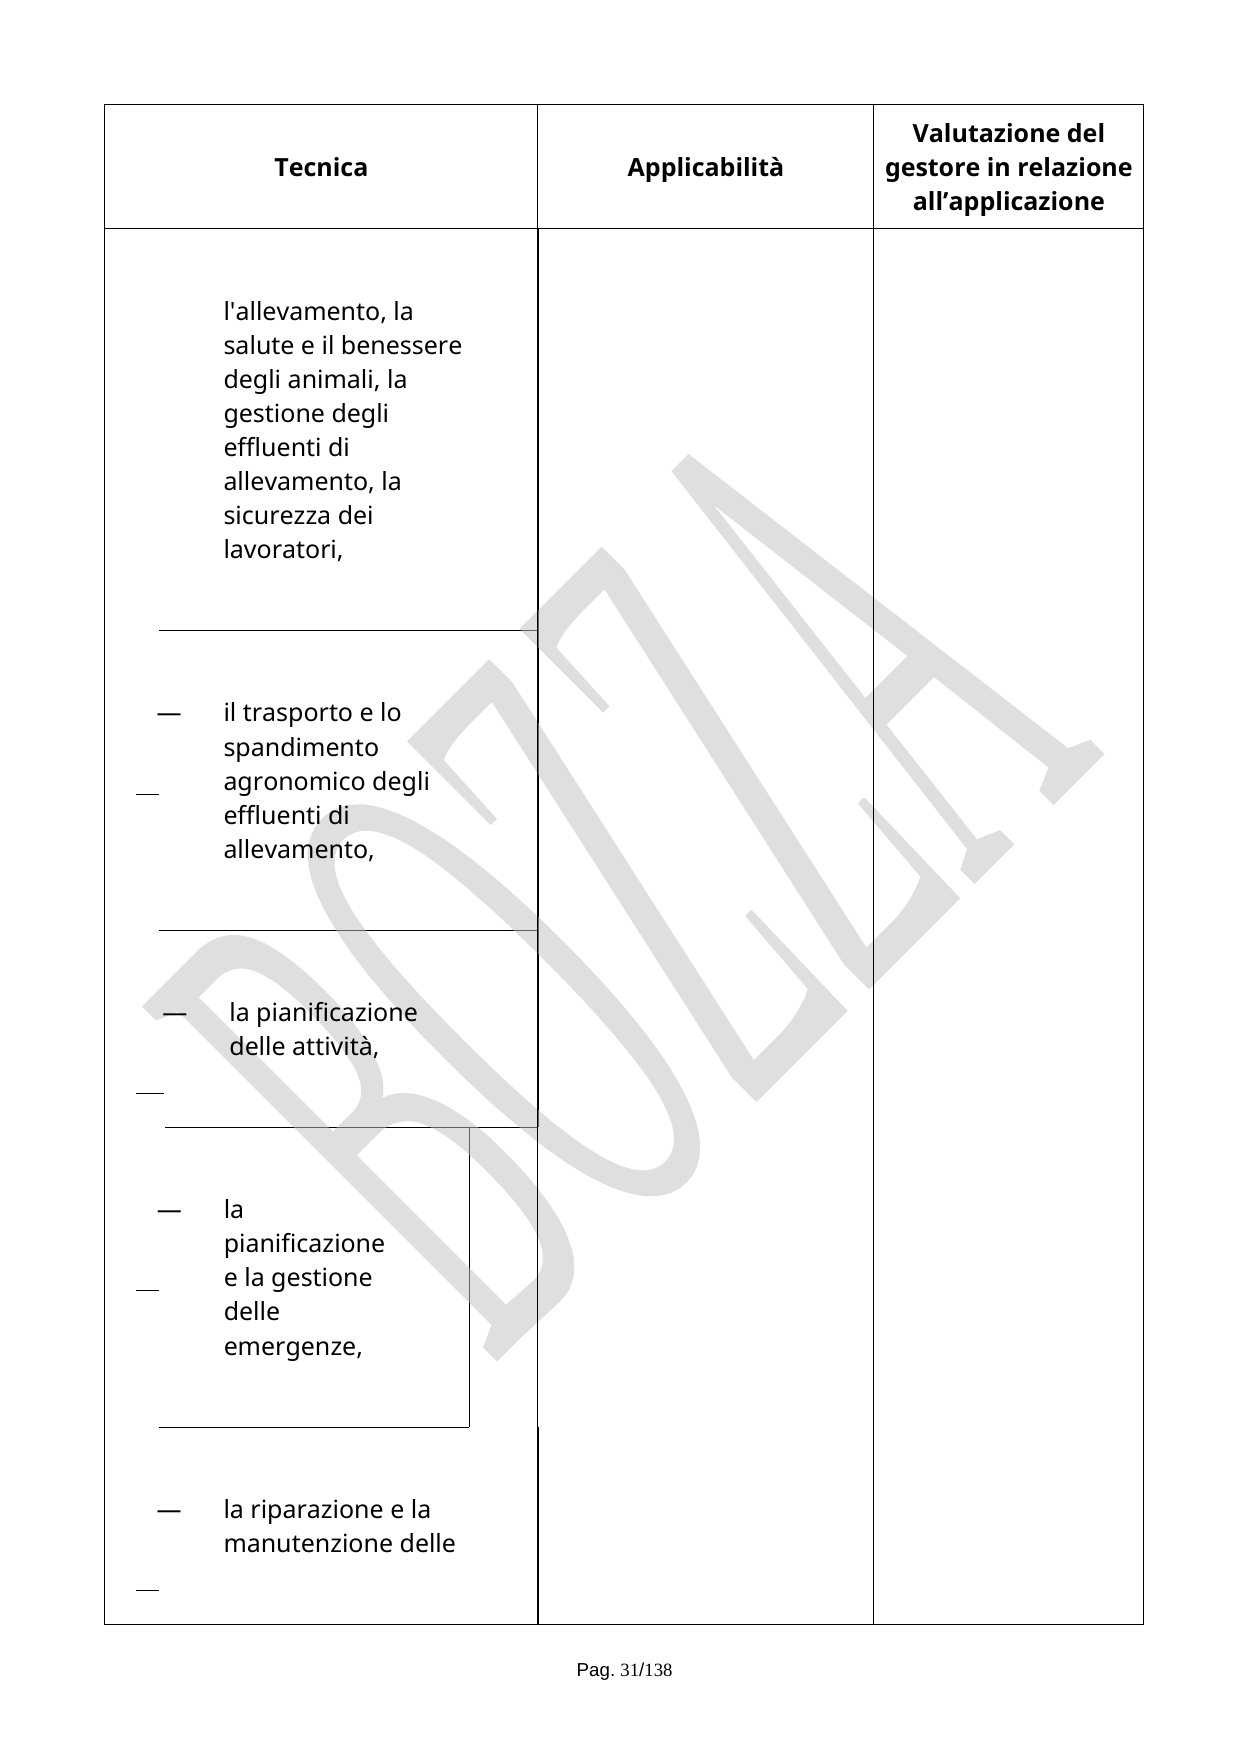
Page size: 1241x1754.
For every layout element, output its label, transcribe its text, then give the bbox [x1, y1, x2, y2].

table_header — [136, 1427, 159, 1590]
table_header il trasporto e lo spandimento agronomico degli effluenti di allevamento, [159, 631, 537, 930]
table_header la pianificazione delle attività, [165, 930, 517, 1127]
table_header — [136, 1094, 164, 1127]
table_header l'allevamento, la salute e il benessere degli animali, la gestione degli effluenti di allevamento, la sicurezza dei lavoratori, [159, 229, 537, 630]
table_header — [136, 229, 159, 631]
table_header — [136, 631, 159, 794]
table_header — [136, 1291, 159, 1427]
table_cell [470, 1157, 537, 1303]
table_cell [538, 591, 873, 1624]
table_header la pianificazione e la gestione delle emergenze, [159, 1127, 469, 1427]
table_cell [874, 229, 1143, 1624]
table_header — [136, 795, 159, 930]
table_header la pianificazione delle attività, [367, 930, 537, 1108]
table_header — [136, 1591, 159, 1624]
table_header la pianificazione delle attività, [200, 969, 361, 1127]
table_header — [136, 930, 164, 1093]
table_header Valutazione del gestore in relazione all’applicazione [874, 105, 1143, 228]
table_header Tecnica [105, 105, 537, 228]
table_cell [470, 1305, 537, 1427]
table_header — [136, 1127, 159, 1290]
table_header Applicabilità [538, 105, 873, 228]
table_header la pianificazione delle attività, [165, 1015, 292, 1127]
table_cell [538, 229, 873, 946]
table_header la riparazione e la manutenzione delle [159, 1427, 537, 1624]
table_cell [105, 229, 136, 1624]
table_cell [480, 1128, 537, 1186]
